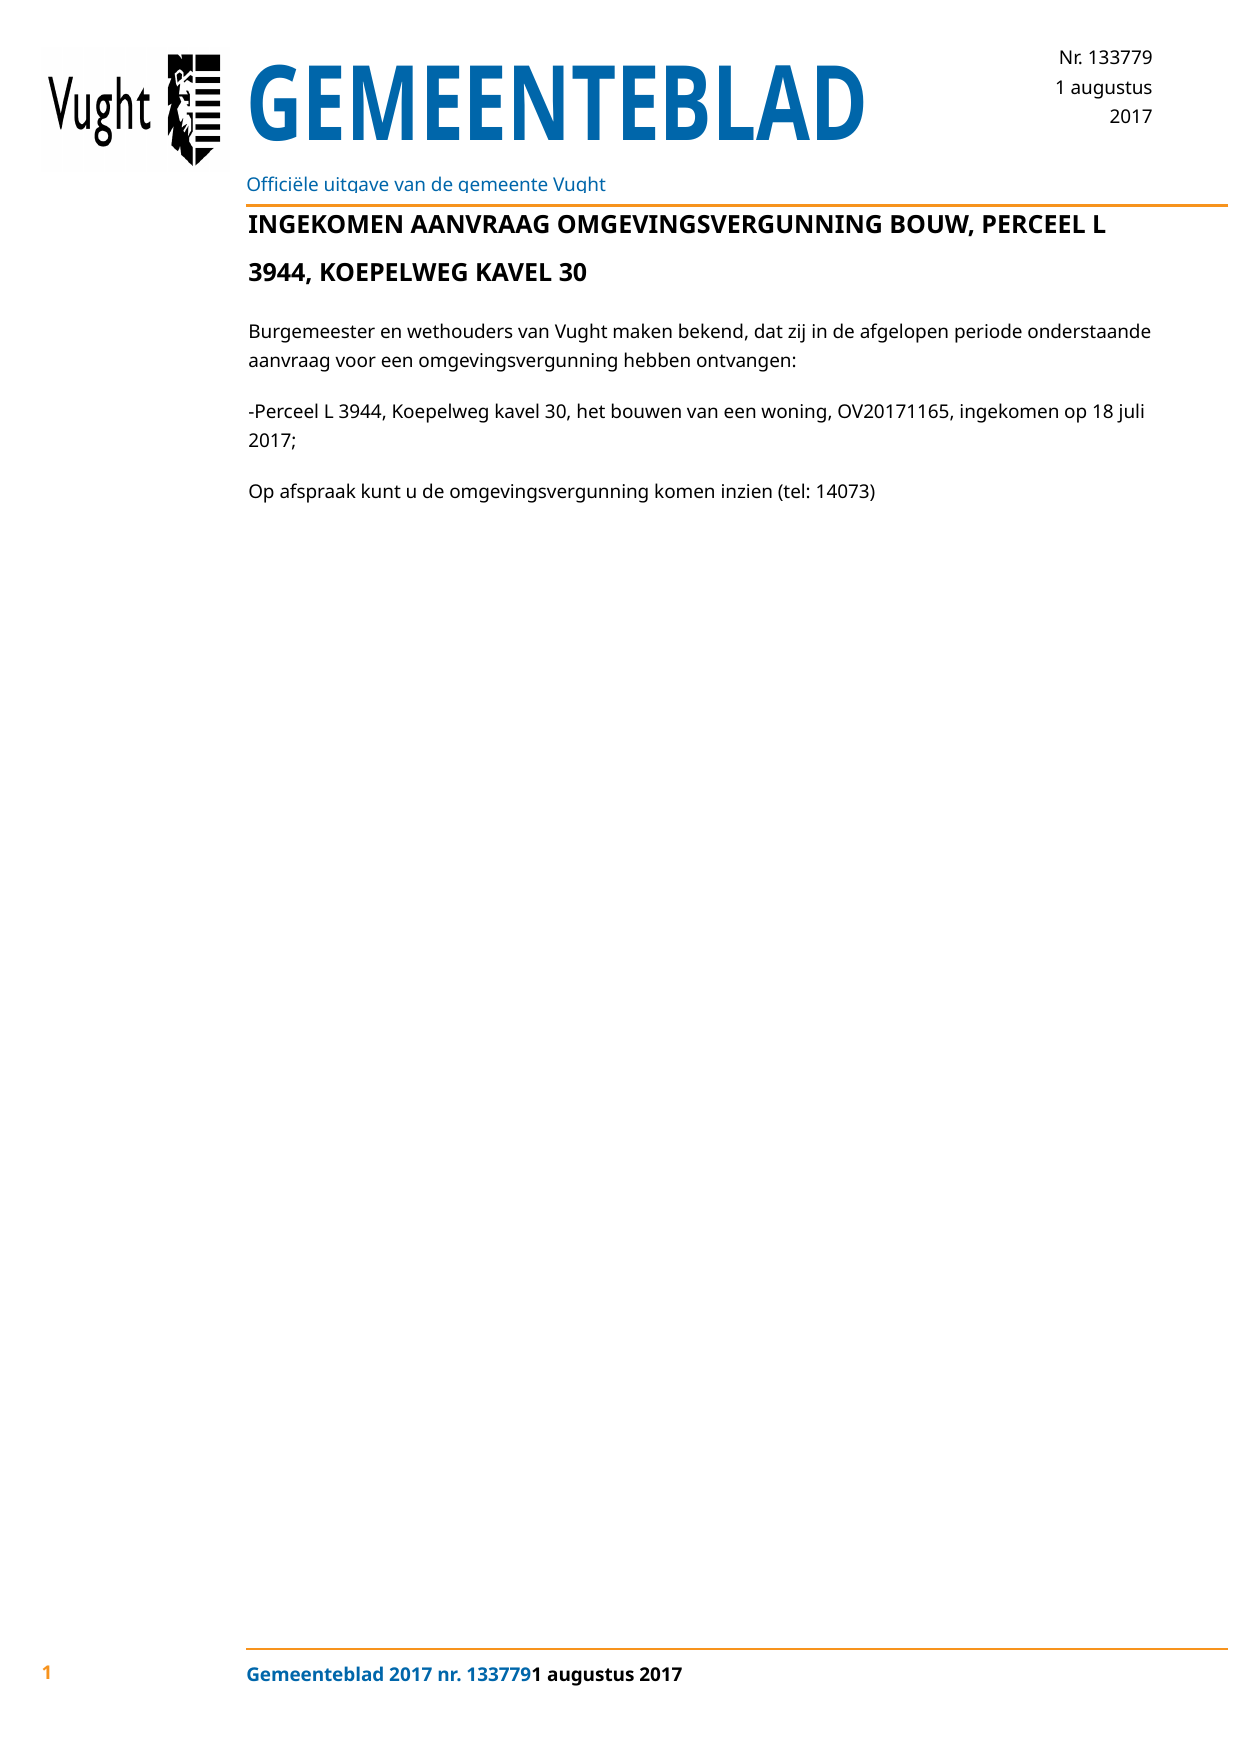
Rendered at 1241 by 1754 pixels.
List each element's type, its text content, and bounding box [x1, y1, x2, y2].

text Op afspraak kunt u de omgevingsvergunning komen inzien (tel: 14073) [248, 478, 1152, 504]
picture [41, 47, 231, 172]
text Burgemeester en wethouders van Vught maken bekend, dat zij in de afgelopen periode onderstaande aanvraag voor een omgevingsvergunning hebben ontvangen: [248, 318, 1152, 373]
text -Perceel L 3944, Koepelweg kavel 30, het bouwen van een woning, OV20171165, ingekomen op 18 juli 2017; [248, 398, 1152, 453]
text INGEKOMEN AANVRAAG OMGEVINGSVERGUNNING BOUW, PERCEEL L 3944, KOEPELWEG KAVEL 30 [248, 207, 1152, 288]
